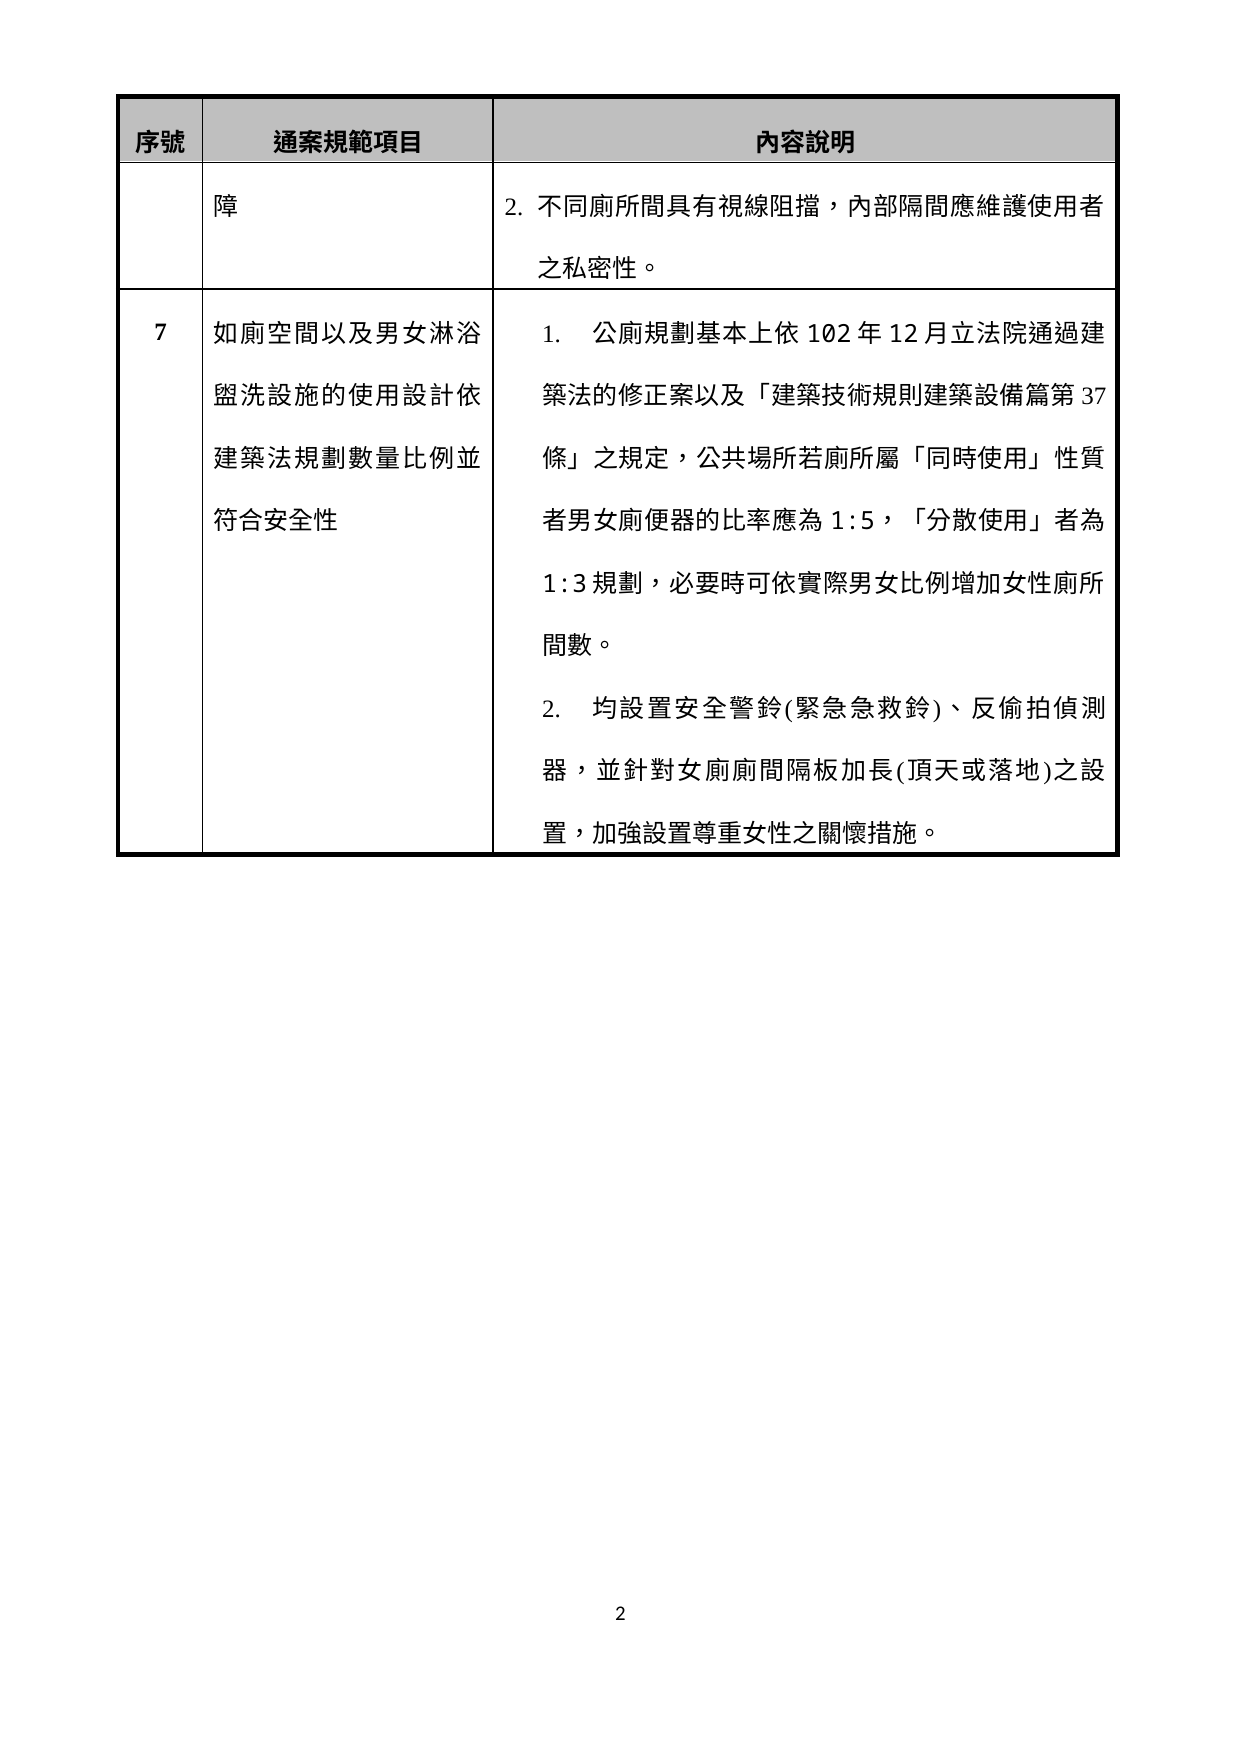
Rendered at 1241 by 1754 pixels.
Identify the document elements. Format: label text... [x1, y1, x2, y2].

table_cell 應依廁所之空間設計，於廁所內外設置等待空間。 不同廁所間具有視線阻擋，內部隔間應維護使用者之私密性。 [494, 163, 1115, 288]
table_cell 公廁規劃基本上依102年12月立法院通過建築法的修正案以及「建築技術規則建築設備篇第37條」之規定，公共場所若廁所屬「同時使用」性質者男女廁便器的比率應為1:5，「分散使用」者為1:3規劃，必要時可依實際男女比例增加女性廁所間數。 均設置安全警鈴(緊急急救鈴)、反偷拍偵測器，並針對女廁廁間隔板加長(頂天或落地)之設置，加強設置尊重女性之關懷措施。 [494, 290, 1115, 852]
table_header 序號 [120, 99, 202, 161]
table_header 通案規範項目 [203, 99, 492, 161]
table_cell [120, 163, 202, 288]
table_cell 7 [120, 290, 202, 852]
table_cell 如廁空間以及男女淋浴盥洗設施的使用設計依建築法規劃數量比例並符合安全性 [203, 290, 492, 852]
table_header 內容說明 [494, 99, 1115, 161]
table_cell 障 [203, 163, 492, 288]
